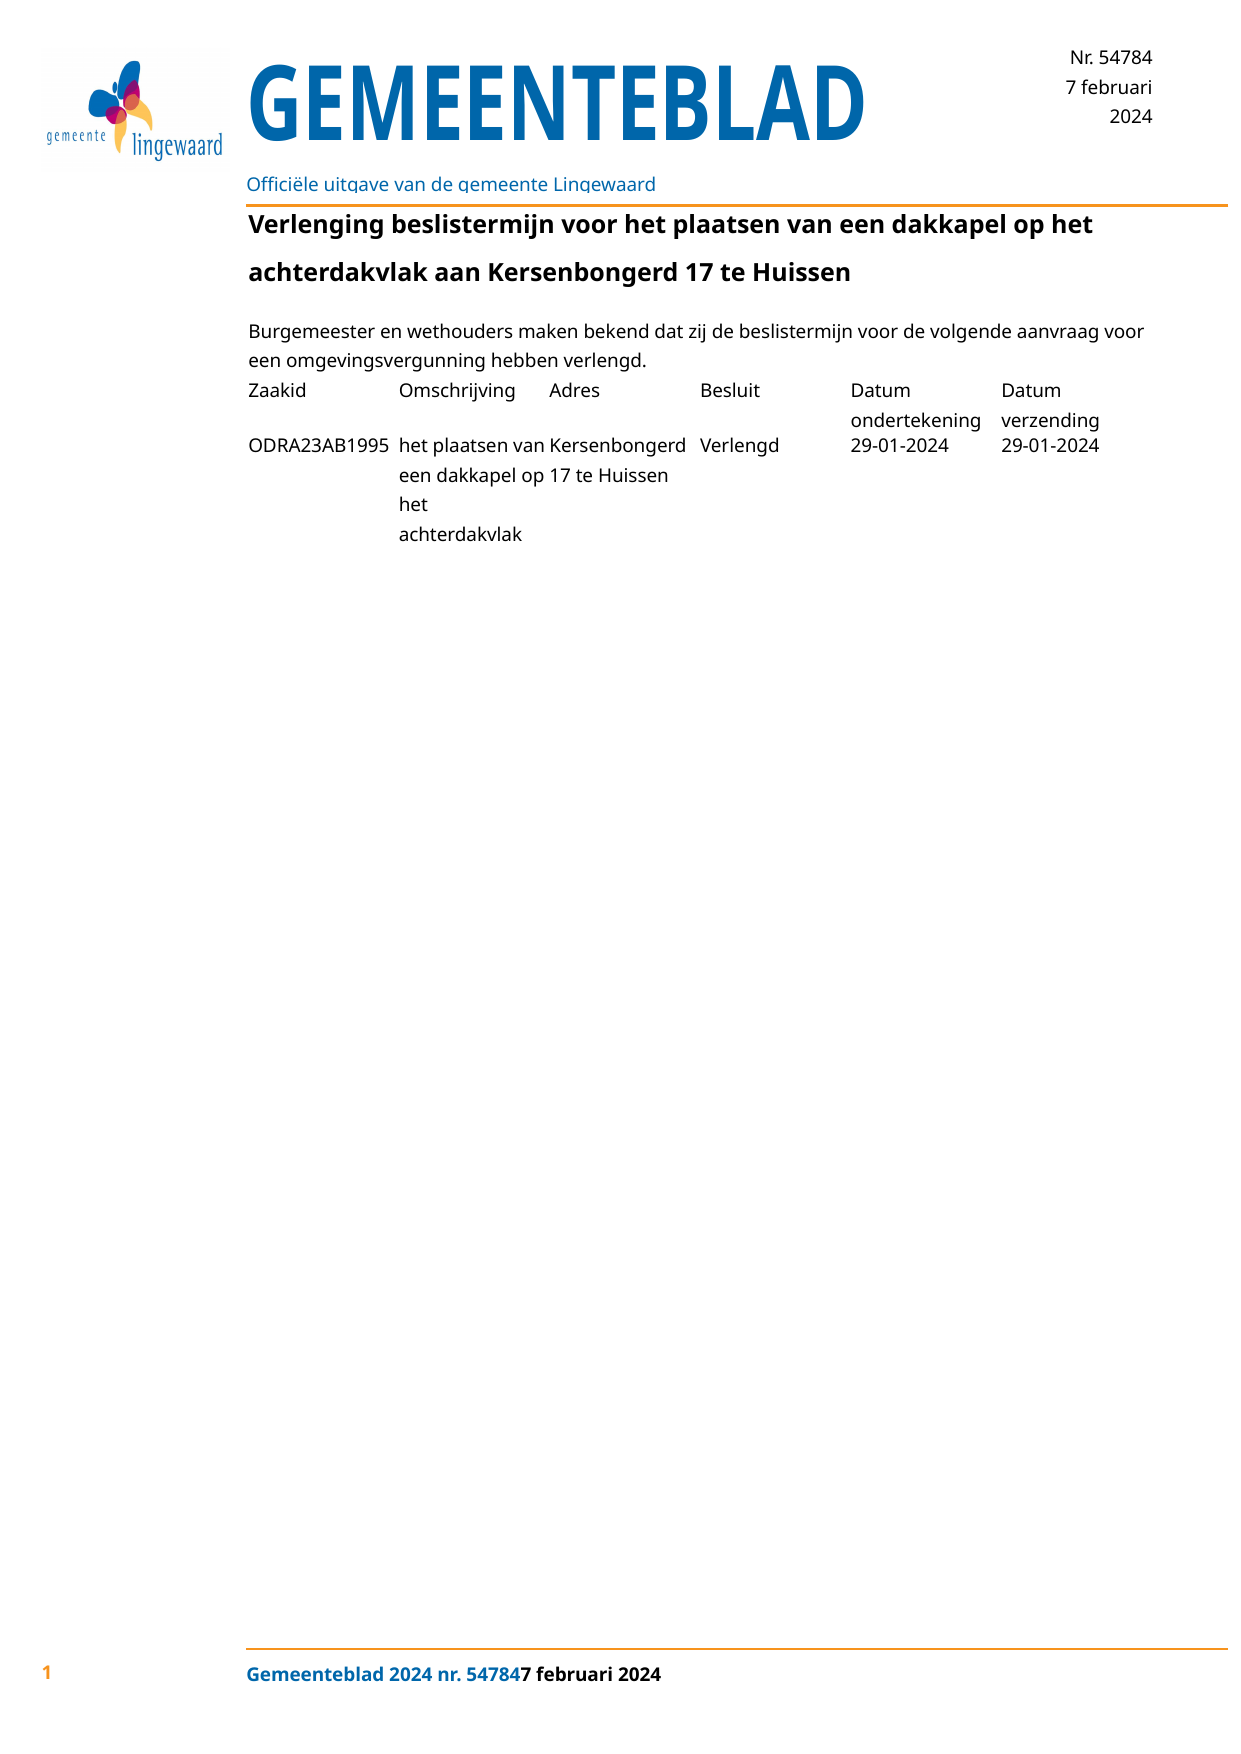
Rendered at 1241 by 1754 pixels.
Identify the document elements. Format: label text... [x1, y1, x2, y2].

table_cell Verlengd [700, 433, 850, 547]
table_cell ODRA23AB1995 [248, 433, 398, 547]
table_header Adres [549, 377, 700, 432]
table_header Datum ondertekening [850, 377, 1001, 432]
table_cell 29-01-2024 [850, 433, 1001, 547]
text Verlenging beslistermijn voor het plaatsen van een dakkapel op het achterdakvlak aan Kersenbongerd 17 te Huissen [248, 207, 1152, 288]
table_header Omschrijving [399, 377, 549, 432]
table_header Datum verzending [1001, 377, 1152, 432]
table_header Besluit [700, 377, 850, 432]
text Burgemeester en wethouders maken bekend dat zij de beslistermijn voor de volgende aanvraag voor een omgevingsvergunning hebben verlengd. [248, 318, 1152, 373]
table_header Zaakid [248, 377, 398, 432]
table_cell het plaatsen van een dakkapel op het achterdakvlak [399, 433, 549, 547]
table_cell 29-01-2024 [1001, 433, 1152, 547]
picture [41, 47, 231, 172]
table_cell Kersenbongerd 17 te Huissen [549, 433, 700, 547]
